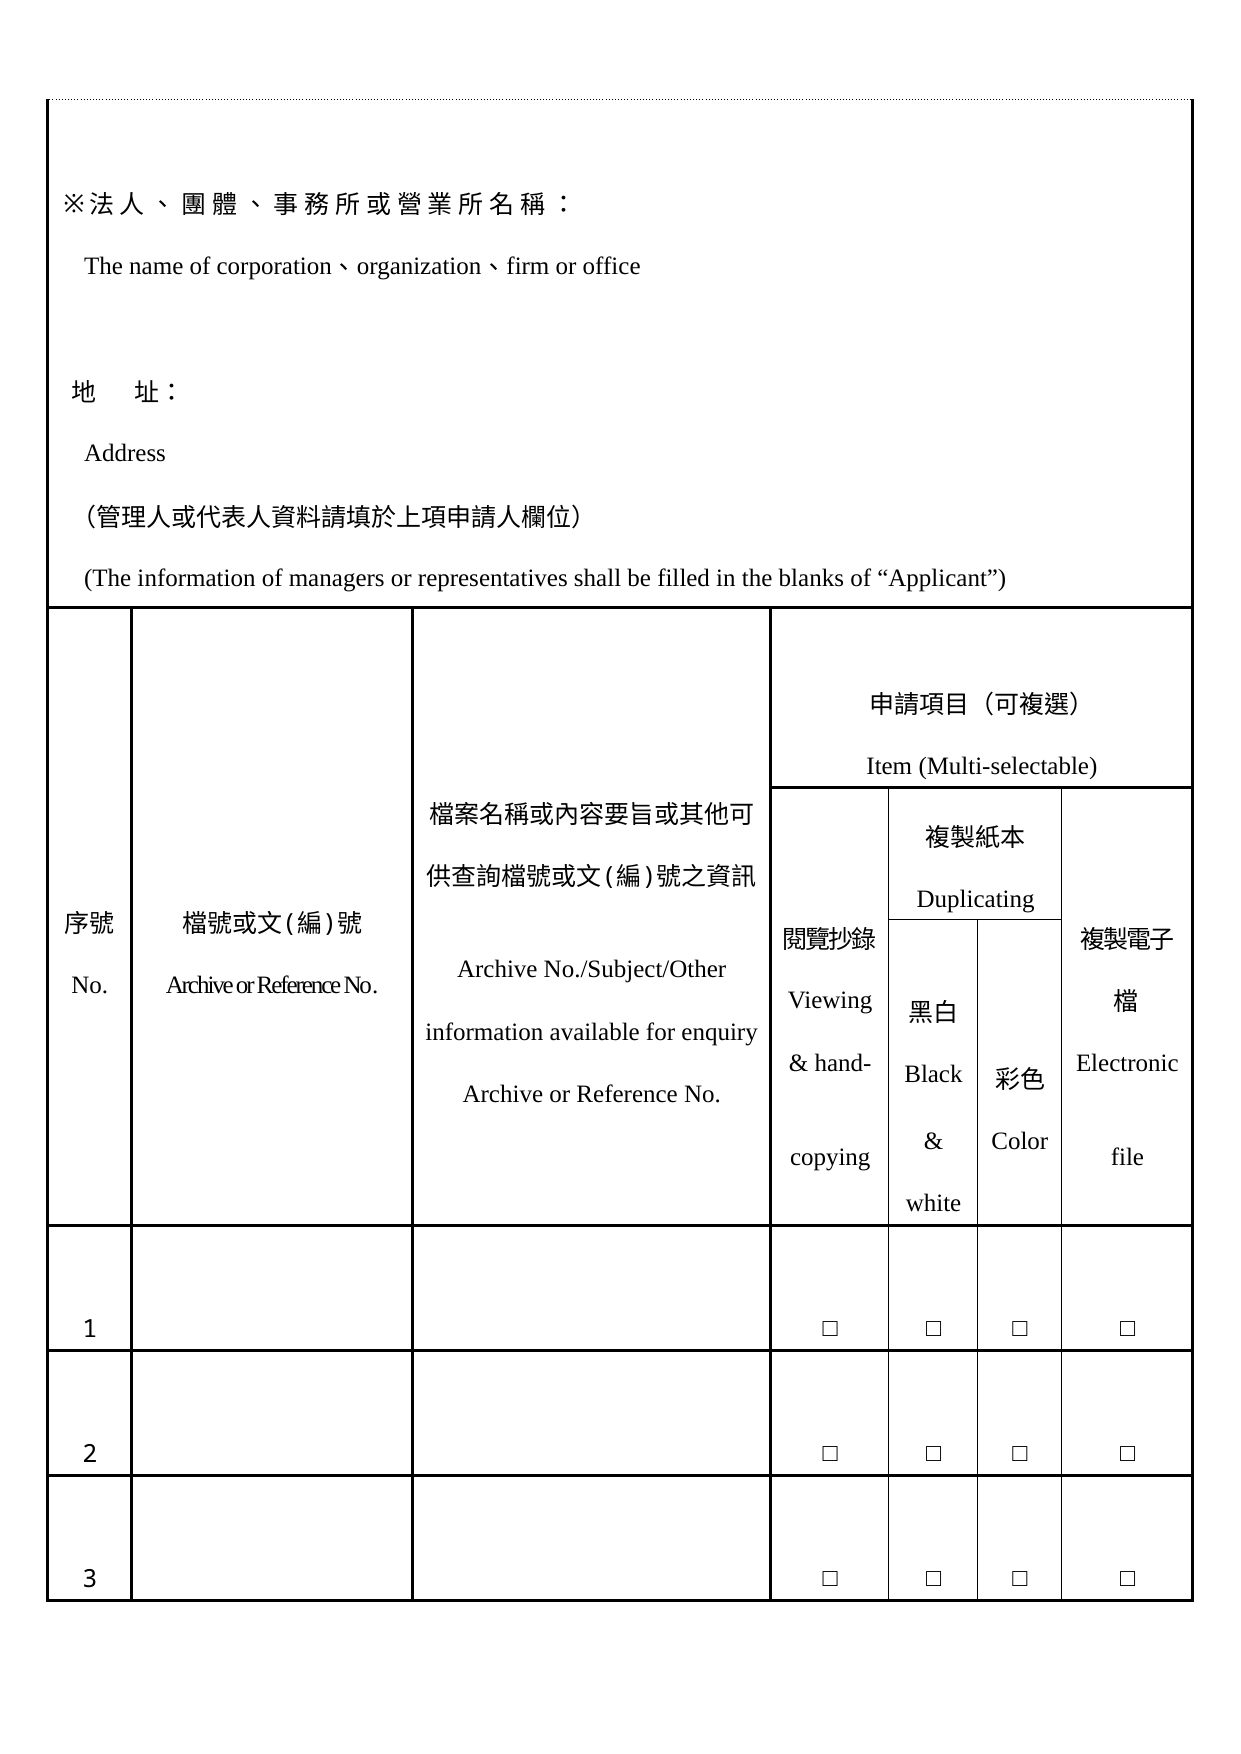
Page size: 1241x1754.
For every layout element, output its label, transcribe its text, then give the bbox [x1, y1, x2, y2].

table_cell □ [889, 1477, 977, 1599]
table_cell □ [1062, 1352, 1191, 1474]
table_cell 複製電子檔Electronic file [1062, 789, 1191, 1224]
table_cell 複製紙本Duplicating [889, 789, 1061, 919]
table_cell [414, 1352, 769, 1474]
table_cell 彩色Color [978, 920, 1061, 1224]
table_cell □ [978, 1227, 1061, 1349]
table_cell 檔案名稱或內容要旨或其他可供查詢檔號或文(編)號之資訊 Archive No./Subject/Other information available for enquiry Archive or Reference No. [414, 609, 769, 1224]
table_cell [133, 1227, 411, 1349]
table_cell □ [889, 1227, 977, 1349]
table_cell ※法人、團體、事務所或營業所名稱： The name of corporation、organization、firm or office 地 址： Address （管理人或代表人資料請填於上項申請人欄位） (The information of managers or representatives shall be filled in the blanks of “Applicant”) [49, 99, 1191, 606]
table_cell 檔號或文(編)號 Archive or Reference No. [133, 609, 411, 1224]
table_cell [133, 1477, 411, 1599]
table_cell 序號 No. [49, 609, 130, 1224]
table_cell □ [1062, 1227, 1191, 1349]
table_cell 2 [49, 1352, 130, 1474]
table_cell 黑白Black & white [889, 920, 977, 1224]
table_cell □ [978, 1477, 1061, 1599]
table_cell 3 [49, 1477, 130, 1599]
table_cell [414, 1227, 769, 1349]
table_cell □ [772, 1477, 888, 1599]
table_cell □ [978, 1352, 1061, 1474]
table_cell 申請項目（可複選） Item (Multi-selectable) [772, 609, 1191, 786]
table_cell 1 [49, 1227, 130, 1349]
table_cell □ [772, 1352, 888, 1474]
table_cell 閱覽抄錄Viewing & hand- copying [772, 789, 888, 1224]
table_cell [133, 1352, 411, 1474]
table_cell □ [889, 1352, 977, 1474]
table_cell □ [1062, 1477, 1191, 1599]
table_cell □ [772, 1227, 888, 1349]
table_cell [414, 1477, 769, 1599]
